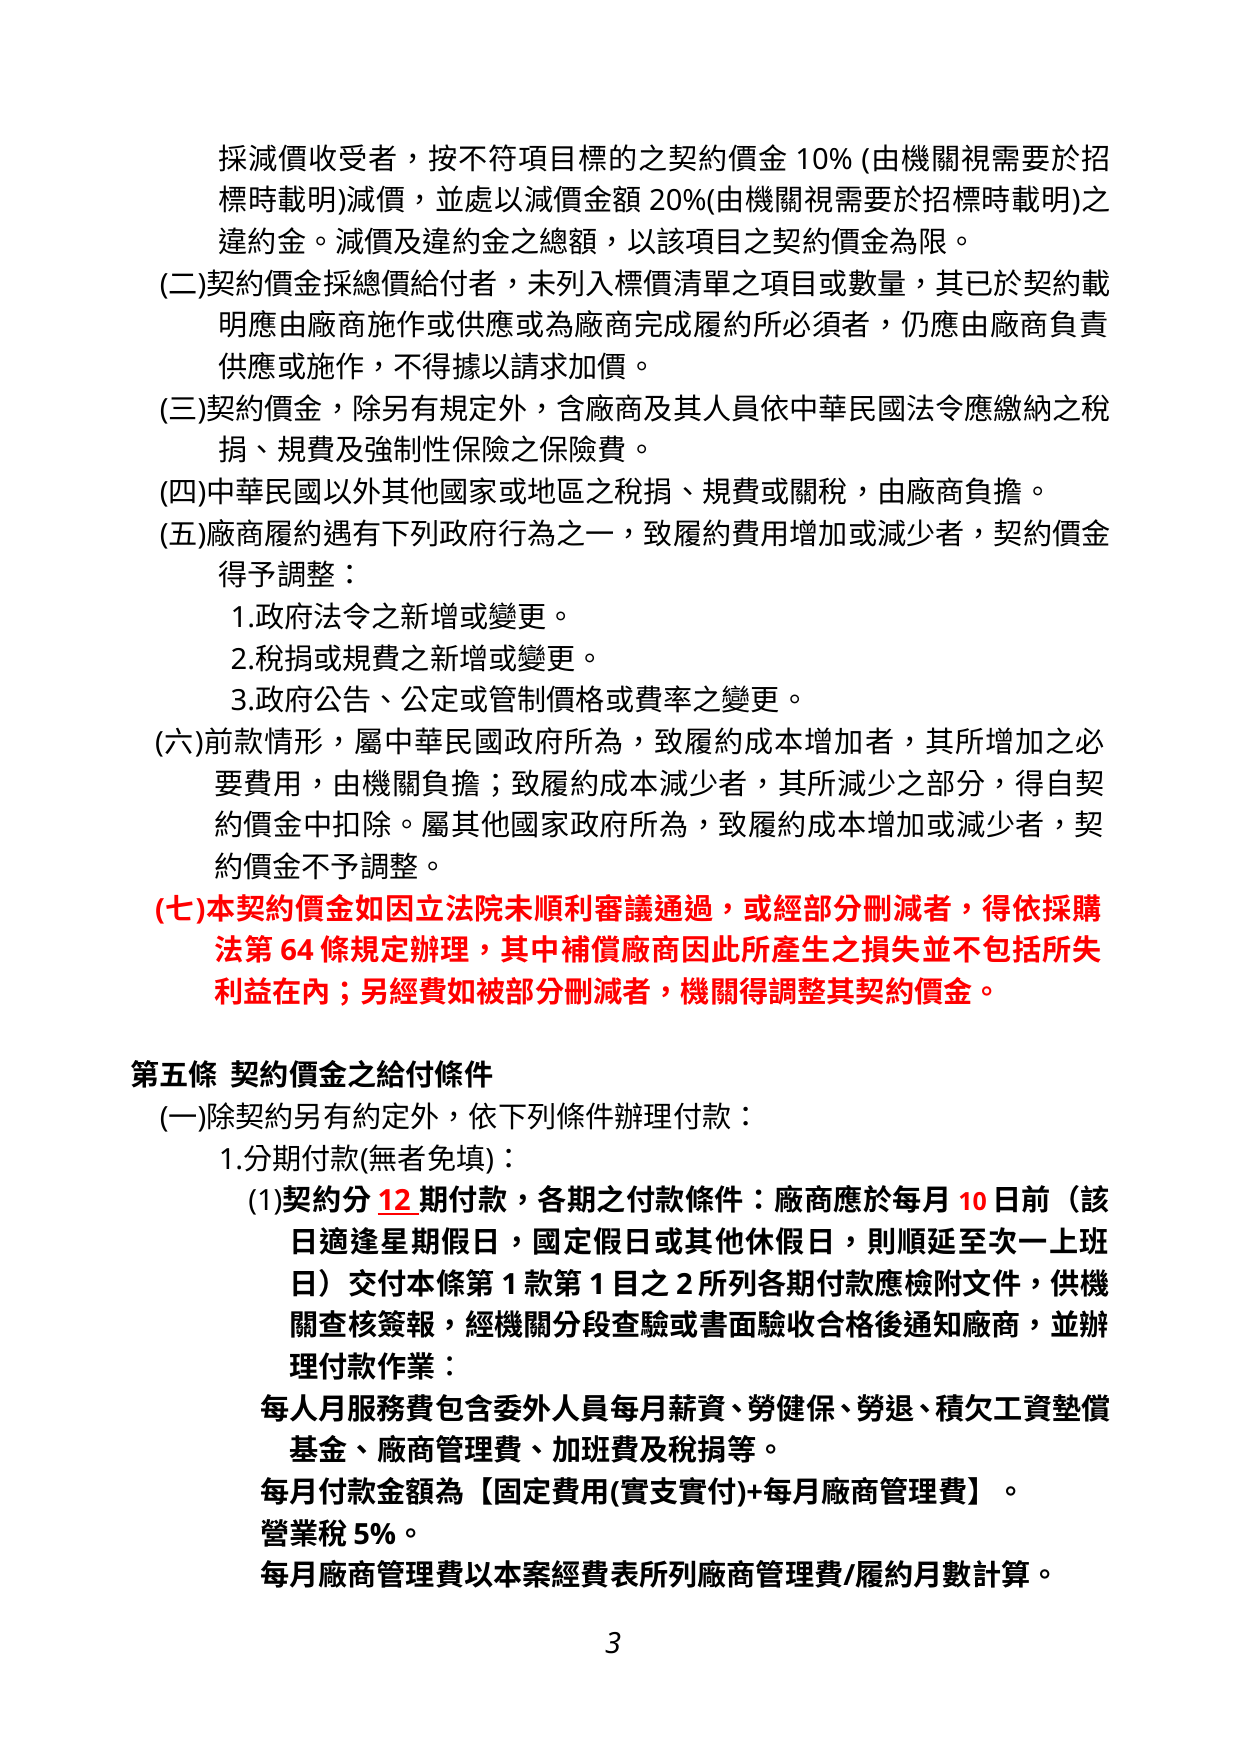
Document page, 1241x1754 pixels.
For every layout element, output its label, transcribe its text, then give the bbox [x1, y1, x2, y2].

text (1)契約分12 期付款，各期之付款條件：廠商應於每月10日前（該日適逢星期假日，國定假日或其他休假日，則順延至次一上班日）交付本條第1款第1目之2所列各期付款應檢附文件，供機關查核簽報，經機關分段查驗或書面驗收合格後通知廠商，並辦理付款作業︰ [248, 1177, 1110, 1386]
text (七)本契約價金如因立法院未順利審議通過，或經部分刪減者，得依採購法第64條規定辦理，其中補償廠商因此所產生之損失並不包括所失利益在內；另經費如被部分刪減者，機關得調整其契約價金。 [155, 886, 1104, 1011]
text 每月付款金額為【固定費用(實支實付)+每月廠商管理費】。 [260, 1469, 1110, 1511]
text 營業稅5%。 [260, 1511, 1110, 1552]
text (二)契約價金採總價給付者，未列入標價清單之項目或數量，其已於契約載明應由廠商施作或供應或為廠商完成履約所必須者，仍應由廠商負責供應或施作，不得據以請求加價。 [159, 261, 1110, 386]
text (一)除契約另有約定外，依下列條件辦理付款： [159, 1094, 1110, 1136]
text 3.政府公告、公定或管制價格或費率之變更。 [230, 677, 1104, 719]
text 每人月服務費包含委外人員每月薪資、勞健保、勞退、積欠工資墊償基金、廠商管理費、加班費及稅捐等。 [260, 1386, 1110, 1469]
text (三)契約價金，除另有規定外，含廠商及其人員依中華民國法令應繳納之稅捐、規費及強制性保險之保險費。 [159, 386, 1110, 469]
text 第五條 契約價金之給付條件 [130, 1052, 1110, 1094]
text 1.政府法令之新增或變更。 [230, 594, 1104, 636]
text (五)廠商履約遇有下列政府行為之一，致履約費用增加或減少者，契約價金得予調整： [159, 511, 1110, 594]
text 每月廠商管理費以本案經費表所列廠商管理費/履約月數計算。 [260, 1552, 1110, 1594]
text 2.稅捐或規費之新增或變更。 [230, 636, 1104, 677]
text (六)前款情形，屬中華民國政府所為，致履約成本增加者，其所增加之必要費用，由機關負擔；致履約成本減少者，其所減少之部分，得自契約價金中扣除。屬其他國家政府所為，致履約成本增加或減少者，契約價金不予調整。 [155, 719, 1104, 886]
text (四)中華民國以外其他國家或地區之稅捐、規費或關稅，由廠商負擔。 [159, 469, 1110, 511]
text 採減價收受者，按不符項目標的之契約價金10% (由機關視需要於招標時載明)減價，並處以減價金額20%(由機關視需要於招標時載明)之違約金。減價及違約金之總額，以該項目之契約價金為限。 [218, 136, 1110, 261]
text 1.分期付款(無者免填)： [218, 1136, 1110, 1177]
